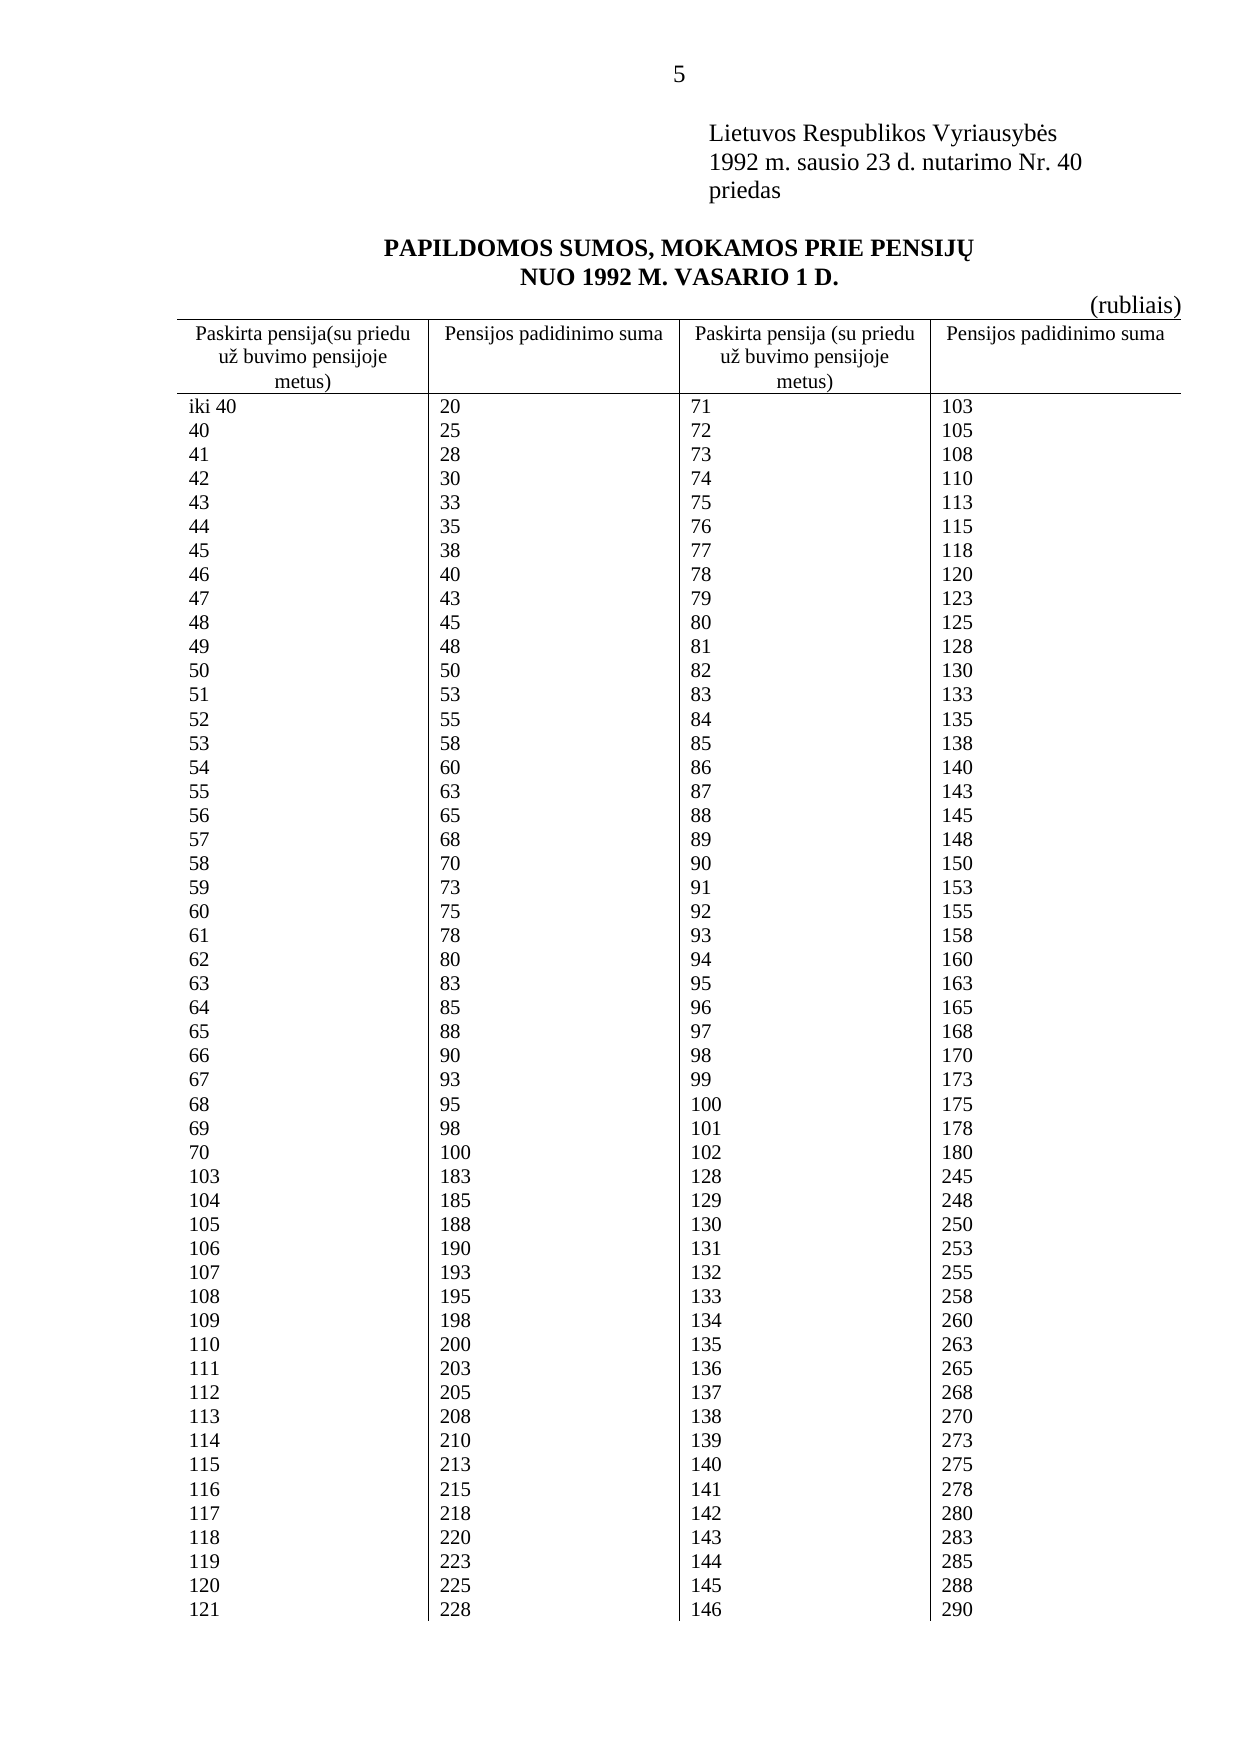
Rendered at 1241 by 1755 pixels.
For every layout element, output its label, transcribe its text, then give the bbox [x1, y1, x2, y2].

table_cell 71 [680, 394, 930, 418]
table_cell 135 [931, 706, 1181, 731]
table_cell 98 [680, 1043, 930, 1067]
table_cell 203 [429, 1356, 679, 1380]
table_cell 134 [680, 1308, 930, 1332]
table_cell 64 [177, 995, 428, 1019]
table_cell 101 [680, 1116, 930, 1139]
table_cell 190 [429, 1236, 679, 1260]
table_cell 111 [177, 1356, 428, 1380]
table_cell 129 [680, 1188, 930, 1212]
table_cell 40 [177, 418, 428, 442]
table_cell 175 [931, 1091, 1181, 1116]
table_cell 103 [931, 394, 1181, 418]
table_cell 133 [680, 1284, 930, 1308]
table_cell 77 [680, 538, 930, 562]
table_header Paskirta pensija (su priedu už buvimo pensijoje metus) [680, 320, 930, 393]
table_cell 42 [177, 466, 428, 490]
table_cell 51 [177, 683, 428, 706]
table_cell 138 [680, 1404, 930, 1428]
table_cell 130 [931, 658, 1181, 682]
table_cell 170 [931, 1043, 1181, 1067]
table_cell 97 [680, 1019, 930, 1043]
table_cell 112 [177, 1380, 428, 1404]
table_cell 100 [680, 1091, 930, 1116]
table_cell 89 [680, 827, 930, 851]
table_cell 81 [680, 634, 930, 658]
table_cell 40 [429, 562, 679, 586]
table_cell 141 [680, 1476, 930, 1501]
table_cell 33 [429, 490, 679, 514]
table_cell 63 [177, 971, 428, 995]
table_cell 263 [931, 1332, 1181, 1356]
table_cell 53 [429, 683, 679, 706]
table_cell 78 [429, 923, 679, 947]
table_cell 107 [177, 1260, 428, 1284]
table_cell 278 [931, 1476, 1181, 1501]
table_cell 270 [931, 1404, 1181, 1428]
table_cell 50 [177, 658, 428, 682]
table_cell 250 [931, 1212, 1181, 1236]
table_cell 59 [177, 875, 428, 899]
table_cell 70 [429, 851, 679, 875]
table_cell 46 [177, 562, 428, 586]
table_cell 255 [931, 1260, 1181, 1284]
table_cell 94 [680, 947, 930, 971]
table_cell 155 [931, 899, 1181, 923]
table_cell 208 [429, 1404, 679, 1428]
table_cell 79 [680, 586, 930, 610]
table_cell 99 [680, 1068, 930, 1091]
table_cell 78 [680, 562, 930, 586]
table_cell 143 [931, 779, 1181, 803]
table_cell 140 [931, 755, 1181, 779]
table_cell 245 [931, 1164, 1181, 1188]
table_cell 65 [429, 803, 679, 827]
table_cell 268 [931, 1380, 1181, 1404]
table_cell 96 [680, 995, 930, 1019]
table_cell 280 [931, 1501, 1181, 1524]
table_cell 80 [429, 947, 679, 971]
table_cell 119 [177, 1549, 428, 1573]
table_cell 95 [429, 1091, 679, 1116]
table_cell 180 [931, 1140, 1181, 1164]
table_cell 138 [931, 731, 1181, 754]
table_cell 48 [429, 634, 679, 658]
table_header Paskirta pensija(su priedu už buvimo pensijoje metus) [177, 320, 428, 393]
table_cell 54 [177, 755, 428, 779]
table_cell 218 [429, 1501, 679, 1524]
table_cell 95 [680, 971, 930, 995]
table_cell 60 [177, 899, 428, 923]
table_cell 123 [931, 586, 1181, 610]
table_cell 144 [680, 1549, 930, 1573]
table_cell iki 40 [177, 394, 428, 418]
table_cell 65 [177, 1019, 428, 1043]
table_cell 145 [931, 803, 1181, 827]
table_cell 142 [680, 1501, 930, 1524]
table_cell 35 [429, 514, 679, 538]
table_cell 120 [931, 562, 1181, 586]
table_cell 90 [680, 851, 930, 875]
table_cell 178 [931, 1116, 1181, 1139]
text priedas [177, 176, 1181, 204]
table_cell 85 [429, 995, 679, 1019]
table_cell 290 [931, 1597, 1181, 1621]
table_cell 86 [680, 755, 930, 779]
table_cell 45 [177, 538, 428, 562]
table_cell 110 [931, 466, 1181, 490]
table_cell 67 [177, 1068, 428, 1091]
table_cell 104 [177, 1188, 428, 1212]
table_cell 195 [429, 1284, 679, 1308]
table_cell 58 [177, 851, 428, 875]
text (rubliais) [177, 291, 1181, 319]
table_cell 68 [429, 827, 679, 851]
table_cell 260 [931, 1308, 1181, 1332]
table_cell 118 [931, 538, 1181, 562]
table_cell 283 [931, 1525, 1181, 1549]
table_cell 128 [680, 1164, 930, 1188]
table_cell 114 [177, 1428, 428, 1452]
table_cell 121 [177, 1597, 428, 1621]
table_cell 69 [177, 1116, 428, 1139]
table_cell 108 [931, 442, 1181, 466]
table_cell 83 [429, 971, 679, 995]
table_cell 91 [680, 875, 930, 899]
table_cell 28 [429, 442, 679, 466]
table_cell 60 [429, 755, 679, 779]
table_cell 75 [680, 490, 930, 514]
table_cell 165 [931, 995, 1181, 1019]
table_cell 140 [680, 1453, 930, 1476]
table_cell 80 [680, 610, 930, 634]
table_cell 115 [931, 514, 1181, 538]
table_cell 258 [931, 1284, 1181, 1308]
table_cell 205 [429, 1380, 679, 1404]
table_cell 82 [680, 658, 930, 682]
table_cell 115 [177, 1453, 428, 1476]
table_cell 52 [177, 706, 428, 731]
table_cell 198 [429, 1308, 679, 1332]
table_cell 116 [177, 1476, 428, 1501]
table_cell 130 [680, 1212, 930, 1236]
table_cell 41 [177, 442, 428, 466]
table_cell 88 [429, 1019, 679, 1043]
table_cell 265 [931, 1356, 1181, 1380]
table_cell 73 [429, 875, 679, 899]
table_cell 173 [931, 1068, 1181, 1091]
table_cell 132 [680, 1260, 930, 1284]
table_cell 43 [429, 586, 679, 610]
table_cell 118 [177, 1525, 428, 1549]
table_cell 128 [931, 634, 1181, 658]
table_cell 63 [429, 779, 679, 803]
table_cell 92 [680, 899, 930, 923]
table_cell 188 [429, 1212, 679, 1236]
table_cell 43 [177, 490, 428, 514]
table_cell 160 [931, 947, 1181, 971]
table_cell 253 [931, 1236, 1181, 1260]
table_cell 146 [680, 1597, 930, 1621]
table_cell 285 [931, 1549, 1181, 1573]
table_cell 275 [931, 1453, 1181, 1476]
table_header Pensijos padidinimo suma [429, 320, 679, 393]
table_cell 109 [177, 1308, 428, 1332]
table_cell 44 [177, 514, 428, 538]
text NUO 1992 M. VASARIO 1 D. [177, 262, 1181, 291]
table_cell 47 [177, 586, 428, 610]
table_cell 74 [680, 466, 930, 490]
table_cell 215 [429, 1476, 679, 1501]
table_cell 183 [429, 1164, 679, 1188]
table_cell 288 [931, 1573, 1181, 1597]
table_cell 228 [429, 1597, 679, 1621]
table_cell 70 [177, 1140, 428, 1164]
table_cell 73 [680, 442, 930, 466]
table_cell 85 [680, 731, 930, 754]
table_cell 87 [680, 779, 930, 803]
table_cell 55 [429, 706, 679, 731]
table_cell 137 [680, 1380, 930, 1404]
table_cell 66 [177, 1043, 428, 1067]
table_cell 193 [429, 1260, 679, 1284]
table_cell 158 [931, 923, 1181, 947]
table_cell 68 [177, 1091, 428, 1116]
table_cell 248 [931, 1188, 1181, 1212]
table_cell 133 [931, 683, 1181, 706]
table_cell 113 [177, 1404, 428, 1428]
table_cell 105 [177, 1212, 428, 1236]
table_cell 163 [931, 971, 1181, 995]
table_cell 84 [680, 706, 930, 731]
table_cell 225 [429, 1573, 679, 1597]
table_cell 143 [680, 1525, 930, 1549]
table_cell 53 [177, 731, 428, 754]
table_cell 61 [177, 923, 428, 947]
table_cell 110 [177, 1332, 428, 1356]
table_cell 93 [680, 923, 930, 947]
table_cell 223 [429, 1549, 679, 1573]
table_cell 150 [931, 851, 1181, 875]
table_cell 168 [931, 1019, 1181, 1043]
table_cell 25 [429, 418, 679, 442]
table_cell 83 [680, 683, 930, 706]
table_cell 185 [429, 1188, 679, 1212]
table_cell 148 [931, 827, 1181, 851]
table_cell 135 [680, 1332, 930, 1356]
table_cell 90 [429, 1043, 679, 1067]
table_cell 210 [429, 1428, 679, 1452]
table_cell 139 [680, 1428, 930, 1452]
table_cell 220 [429, 1525, 679, 1549]
table_cell 75 [429, 899, 679, 923]
text PAPILDOMOS SUMOS, MOKAMOS PRIE PENSIJŲ [177, 233, 1181, 262]
table_cell 56 [177, 803, 428, 827]
text 1992 m. sausio 23 d. nutarimo Nr. 40 [177, 147, 1181, 176]
table_cell 125 [931, 610, 1181, 634]
table_cell 20 [429, 394, 679, 418]
table_cell 58 [429, 731, 679, 754]
table_cell 100 [429, 1140, 679, 1164]
table_cell 48 [177, 610, 428, 634]
table_cell 38 [429, 538, 679, 562]
table_cell 103 [177, 1164, 428, 1188]
table_cell 106 [177, 1236, 428, 1260]
text Lietuvos Respublikos Vyriausybės [709, 118, 1181, 147]
table_cell 62 [177, 947, 428, 971]
table_cell 213 [429, 1453, 679, 1476]
table_cell 50 [429, 658, 679, 682]
table_cell 49 [177, 634, 428, 658]
table_cell 72 [680, 418, 930, 442]
table_cell 136 [680, 1356, 930, 1380]
table_cell 105 [931, 418, 1181, 442]
table_cell 102 [680, 1140, 930, 1164]
table_cell 120 [177, 1573, 428, 1597]
table_cell 273 [931, 1428, 1181, 1452]
table_cell 113 [931, 490, 1181, 514]
table_cell 30 [429, 466, 679, 490]
table_cell 200 [429, 1332, 679, 1356]
table_cell 88 [680, 803, 930, 827]
table_cell 131 [680, 1236, 930, 1260]
table_cell 108 [177, 1284, 428, 1308]
table_cell 145 [680, 1573, 930, 1597]
table_cell 76 [680, 514, 930, 538]
table_cell 98 [429, 1116, 679, 1139]
table_cell 93 [429, 1068, 679, 1091]
table_cell 153 [931, 875, 1181, 899]
table_cell 55 [177, 779, 428, 803]
table_cell 45 [429, 610, 679, 634]
table_cell 117 [177, 1501, 428, 1524]
table_cell 57 [177, 827, 428, 851]
table_header Pensijos padidinimo suma [931, 320, 1181, 393]
